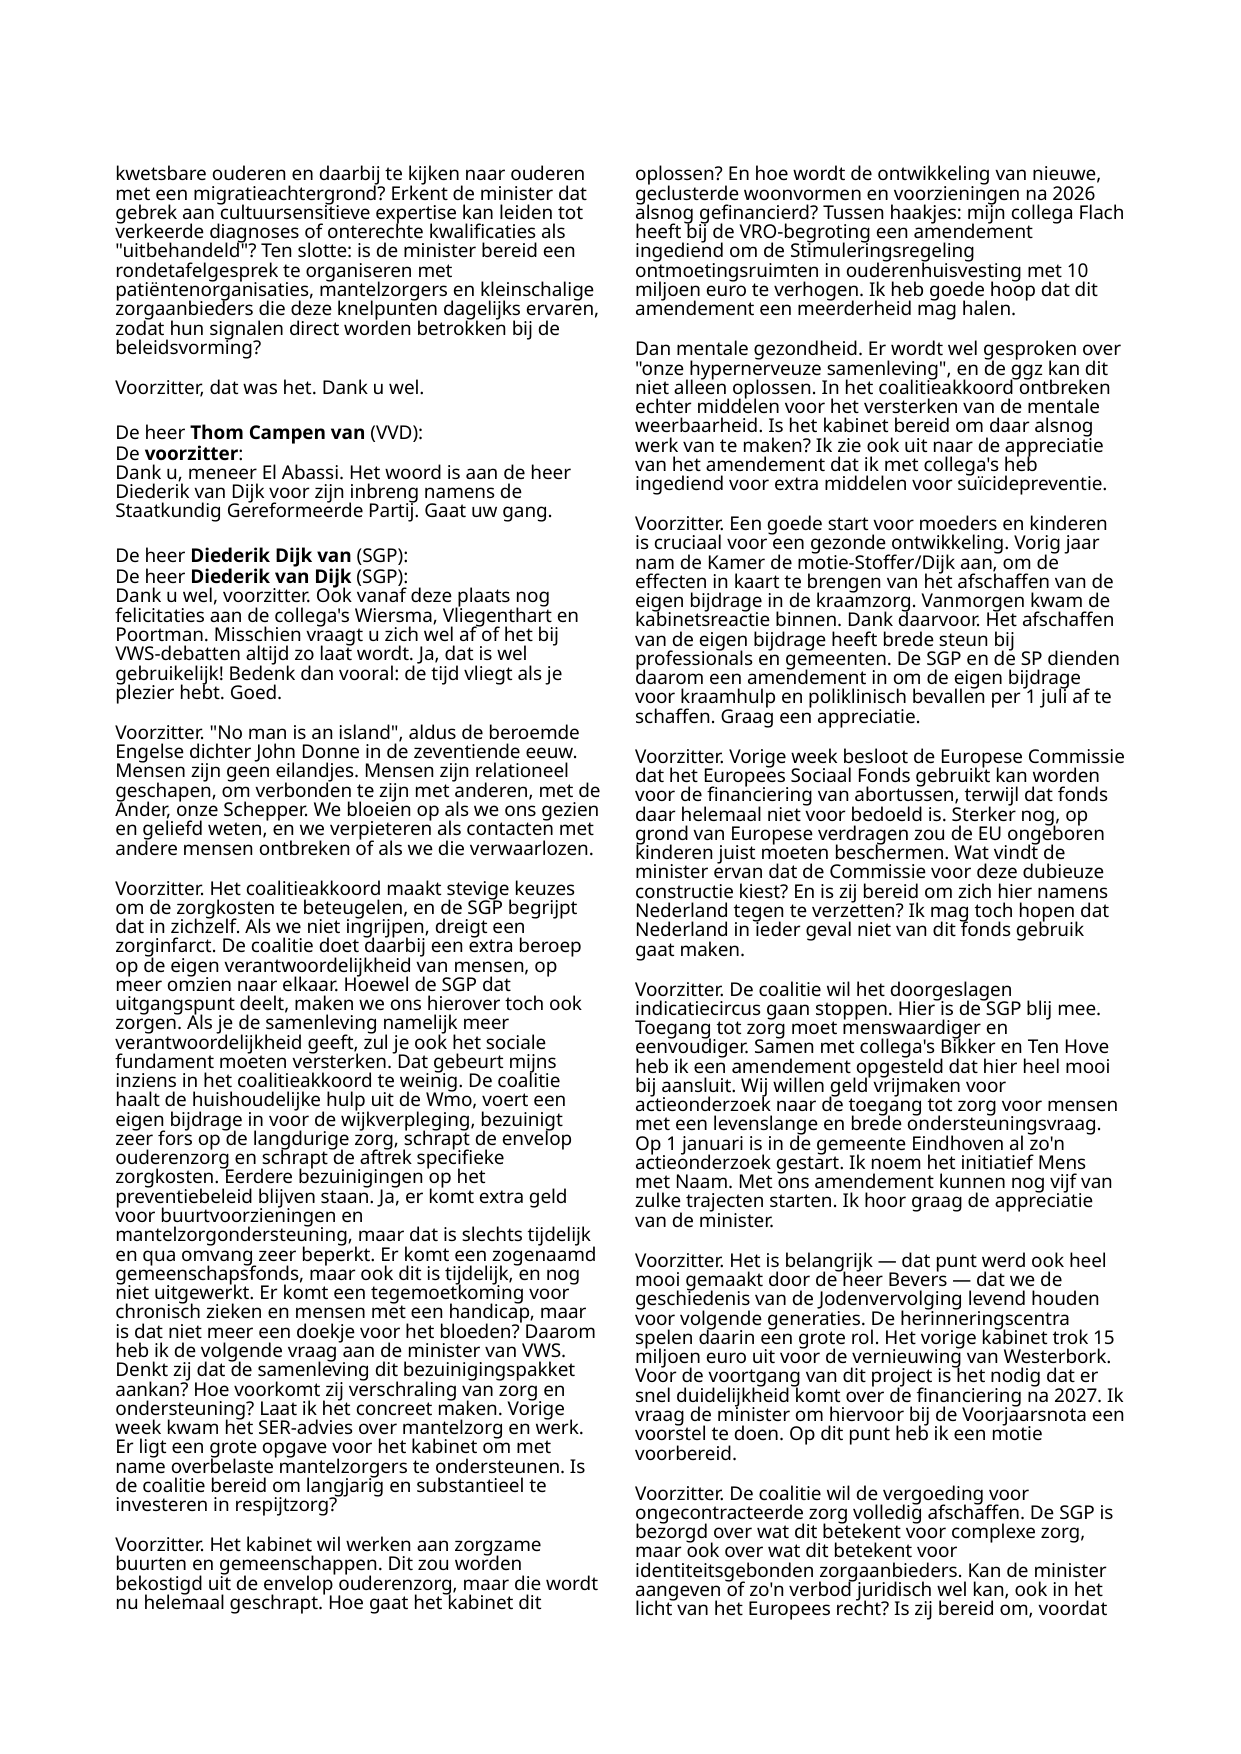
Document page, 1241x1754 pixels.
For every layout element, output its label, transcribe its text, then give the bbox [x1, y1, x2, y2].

text Voorzitter. Het kabinet wil werken aan zorgzame buurten en gemeenschappen. Dit zou worden bekostigd uit de envelop ouderenzorg, maar die wordt nu helemaal geschrapt. Hoe gaat het kabinet dit [115, 1536, 605, 1613]
text Voorzitter, dat was het. Dank u wel. [115, 379, 605, 398]
text De heer Diederik Dijk van (SGP): [115, 542, 605, 568]
text Voorzitter. De coalitie wil de vergoeding voor ongecontracteerde zorg volledig afschaffen. De SGP is bezorgd over wat dit betekent voor complexe zorg, maar ook over wat dit betekent voor identiteitsgebonden zorgaanbieders. Kan de minister aangeven of zo'n verbod juridisch wel kan, ook in het licht van het Europees recht? Is zij bereid om, voordat [635, 1484, 1125, 1619]
text De heer Thom Campen van (VVD): [115, 419, 605, 444]
text Voorzitter. Een goede start voor moeders en kinderen is cruciaal voor een gezonde ontwikkeling. Vorig jaar nam de Kamer de motie-Stoffer/Dijk aan, om de effecten in kaart te brengen van het afschaffen van de eigen bijdrage in de kraamzorg. Vanmorgen kwam de kabinetsreactie binnen. Dank daarvoor. Het afschaffen van de eigen bijdrage heeft brede steun bij professionals en gemeenten. De SGP en de SP dienden daarom een amendement in om de eigen bijdrage voor kraamhulp en poliklinisch bevallen per 1 juli af te schaffen. Graag een appreciatie. [635, 515, 1125, 727]
text Voorzitter. De coalitie wil het doorgeslagen indicatiecircus gaan stoppen. Hier is de SGP blij mee. Toegang tot zorg moet menswaardiger en eenvoudiger. Samen met collega's Bikker en Ten Hove heb ik een amendement opgesteld dat hier heel mooi bij aansluit. Wij willen geld vrijmaken voor actieonderzoek naar de toegang tot zorg voor mensen met een levenslange en brede ondersteuningsvraag. Op 1 januari is in de gemeente Eindhoven al zo'n actieonderzoek gestart. Ik noem het initiatief Mens met Naam. Met ons amendement kunnen nog vijf van zulke trajecten starten. Ik hoor graag de appreciatie van de minister. [635, 981, 1125, 1231]
text Voorzitter. "No man is an island", aldus de beroemde Engelse dichter John Donne in de zeventiende eeuw. Mensen zijn geen eilandjes. Mensen zijn relationeel geschapen, om verbonden te zijn met anderen, met de Ander, onze Schepper. We bloeien op als we ons gezien en geliefd weten, en we verpieteren als contacten met andere mensen ontbreken of als we die verwaarlozen. [115, 724, 605, 859]
text De voorzitter: [115, 444, 605, 464]
text Voorzitter. Vorige week besloot de Europese Commissie dat het Europees Sociaal Fonds gebruikt kan worden voor de financiering van abortussen, terwijl dat fonds daar helemaal niet voor bedoeld is. Sterker nog, op grond van Europese verdragen zou de EU ongeboren kinderen juist moeten beschermen. Wat vindt de minister ervan dat de Commissie voor deze dubieuze constructie kiest? En is zij bereid om zich hier namens Nederland tegen te verzetten? Ik mag toch hopen dat Nederland in ieder geval niet van dit fonds gebruik gaat maken. [635, 748, 1125, 960]
text Dank u, meneer El Abassi. Het woord is aan de heer Diederik van Dijk voor zijn inbreng namens de Staatkundig Gereformeerde Partij. Gaat uw gang. [115, 464, 605, 522]
text oplossen? En hoe wordt de ontwikkeling van nieuwe, geclusterde woonvormen en voorzieningen na 2026 alsnog gefinancierd? Tussen haakjes: mijn collega Flach heeft bij de VRO-begroting een amendement ingediend om de Stimuleringsregeling ontmoetingsruimten in ouderenhuisvesting met 10 miljoen euro te verhogen. Ik heb goede hoop dat dit amendement een meerderheid mag halen. [635, 165, 1125, 319]
text Dan mentale gezondheid. Er wordt wel gesproken over "onze hypernerveuze samenleving", en de ggz kan dit niet alleen oplossen. In het coalitieakkoord ontbreken echter middelen voor het versterken van de mentale weerbaarheid. Is het kabinet bereid om daar alsnog werk van te maken? Ik zie ook uit naar de appreciatie van het amendement dat ik met collega's heb ingediend voor extra middelen voor suïcidepreventie. [635, 340, 1125, 494]
text De heer Diederik van Dijk (SGP): [115, 568, 605, 587]
text kwetsbare ouderen en daarbij te kijken naar ouderen met een migratieachtergrond? Erkent de minister dat gebrek aan cultuursensitieve expertise kan leiden tot verkeerde diagnoses of onterechte kwalificaties als "uitbehandeld"? Ten slotte: is de minister bereid een rondetafelgesprek te organiseren met patiëntenorganisaties, mantelzorgers en kleinschalige zorgaanbieders die deze knelpunten dagelijks ervaren, zodat hun signalen direct worden betrokken bij de beleidsvorming? [115, 165, 605, 358]
text Dank u wel, voorzitter. Ook vanaf deze plaats nog felicitaties aan de collega's Wiersma, Vliegenthart en Poortman. Misschien vraagt u zich wel af of het bij VWS-debatten altijd zo laat wordt. Ja, dat is wel gebruikelijk! Bedenk dan vooral: de tijd vliegt als je plezier hebt. Goed. [115, 587, 605, 703]
text Voorzitter. Het coalitieakkoord maakt stevige keuzes om de zorgkosten te beteugelen, en de SGP begrijpt dat in zichzelf. Als we niet ingrijpen, dreigt een zorginfarct. De coalitie doet daarbij een extra beroep op de eigen verantwoordelijkheid van mensen, op meer omzien naar elkaar. Hoewel de SGP dat uitgangspunt deelt, maken we ons hierover toch ook zorgen. Als je de samenleving namelijk meer verantwoordelijkheid geeft, zul je ook het sociale fundament moeten versterken. Dat gebeurt mijns inziens in het coalitieakkoord te weinig. De coalitie haalt de huishoudelijke hulp uit de Wmo, voert een eigen bijdrage in voor de wijkverpleging, bezuinigt zeer fors op de langdurige zorg, schrapt de envelop ouderenzorg en schrapt de aftrek specifieke zorgkosten. Eerdere bezuinigingen op het preventiebeleid blijven staan. Ja, er komt extra geld voor buurtvoorzieningen en mantelzorgondersteuning, maar dat is slechts tijdelijk en qua omvang zeer beperkt. Er komt een zogenaamd gemeenschapsfonds, maar ook dit is tijdelijk, en nog niet uitgewerkt. Er komt een tegemoetkoming voor chronisch zieken en mensen met een handicap, maar is dat niet meer een doekje voor het bloeden? Daarom heb ik de volgende vraag aan de minister van VWS. Denkt zij dat de samenleving dit bezuinigingspakket aankan? Hoe voorkomt zij verschraling van zorg en ondersteuning? Laat ik het concreet maken. Vorige week kwam het SER-advies over mantelzorg en werk. Er ligt een grote opgave voor het kabinet om met name overbelaste mantelzorgers te ondersteunen. Is de coalitie bereid om langjarig en substantieel te investeren in respijtzorg? [115, 879, 605, 1515]
text Voorzitter. Het is belangrijk — dat punt werd ook heel mooi gemaakt door de heer Bevers — dat we de geschiedenis van de Jodenvervolging levend houden voor volgende generaties. De herinneringscentra spelen daarin een grote rol. Het vorige kabinet trok 15 miljoen euro uit voor de vernieuwing van Westerbork. Voor de voortgang van dit project is het nodig dat er snel duidelijkheid komt over de financiering na 2027. Ik vraag de minister om hiervoor bij de Voorjaarsnota een voorstel te doen. Op dit punt heb ik een motie voorbereid. [635, 1252, 1125, 1464]
